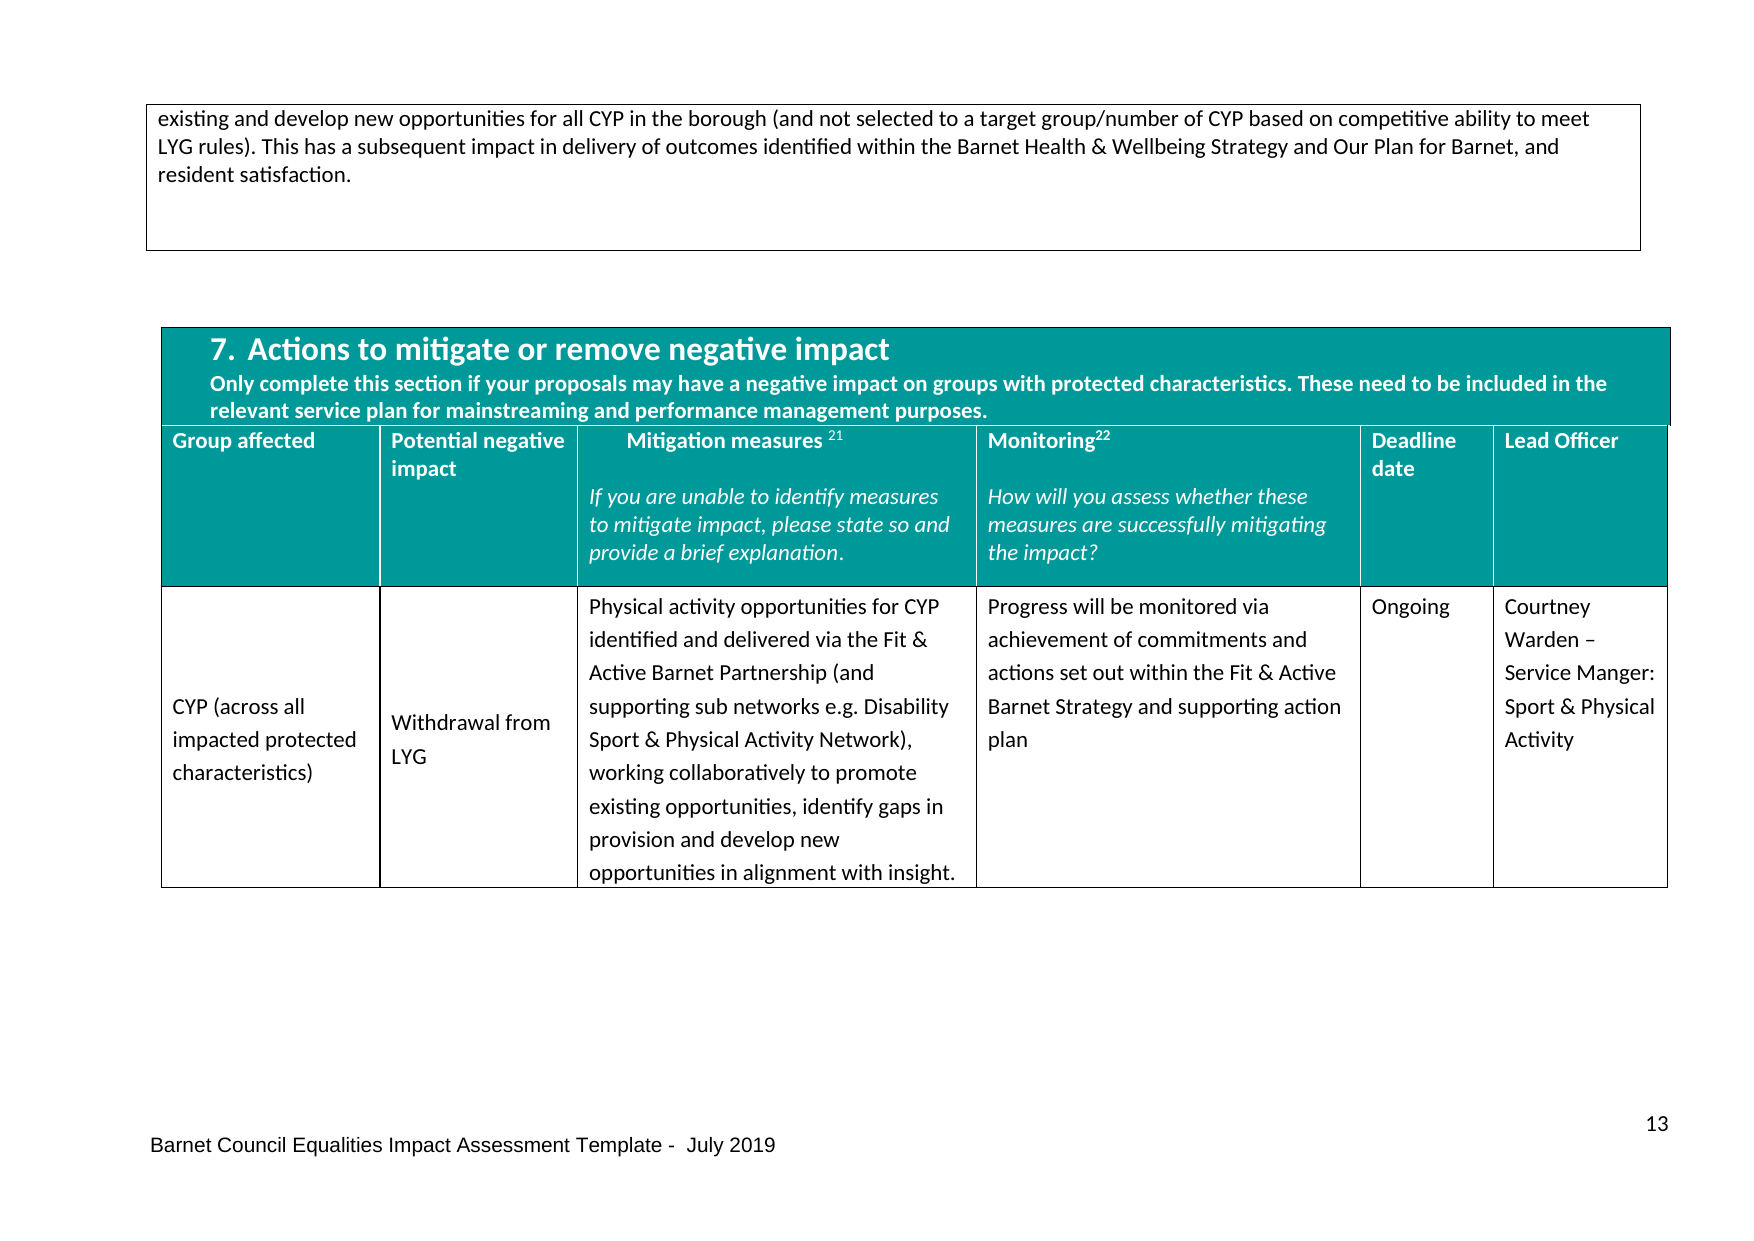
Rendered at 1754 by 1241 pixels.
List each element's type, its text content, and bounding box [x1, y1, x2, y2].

table_cell Monitoring How will you assess whether these measures are successfully mitigating the impact? [977, 426, 1360, 586]
table_cell Potential negative impact [381, 426, 577, 586]
table_cell Group affected [162, 426, 379, 586]
table_cell Withdrawal from LYG [381, 587, 577, 887]
table_cell Courtney Warden – Service Manger: Sport & Physical Activity [1494, 587, 1667, 887]
table_cell Mitigation measures If you are unable to identify measures to mitigate impact, please state so and provide a brief explanation. [578, 426, 976, 586]
table_cell Lead Officer [1494, 426, 1667, 586]
table_cell Deadline date [1361, 426, 1493, 586]
table_cell Progress will be monitored via achievement of commitments and actions set out within the Fit & Active Barnet Strategy and supporting action plan [977, 587, 1360, 887]
table_cell Physical activity opportunities for CYP identified and delivered via the Fit & Active Barnet Partnership (and supporting sub networks e.g. Disability Sport & Physical Activity Network), working collaboratively to promote existing opportunities, identify gaps in provision and develop new opportunities in alignment with insight. [578, 587, 976, 887]
table_cell CYP (across all impacted protected characteristics) [162, 587, 379, 887]
table_header Actions to mitigate or remove negative impact Only complete this section if your proposals may have a negative impact on groups with protected characteristics. These need to be included in the relevant service plan for mainstreaming and performance management purposes. [162, 328, 1670, 425]
table_cell Ongoing [1361, 587, 1493, 887]
